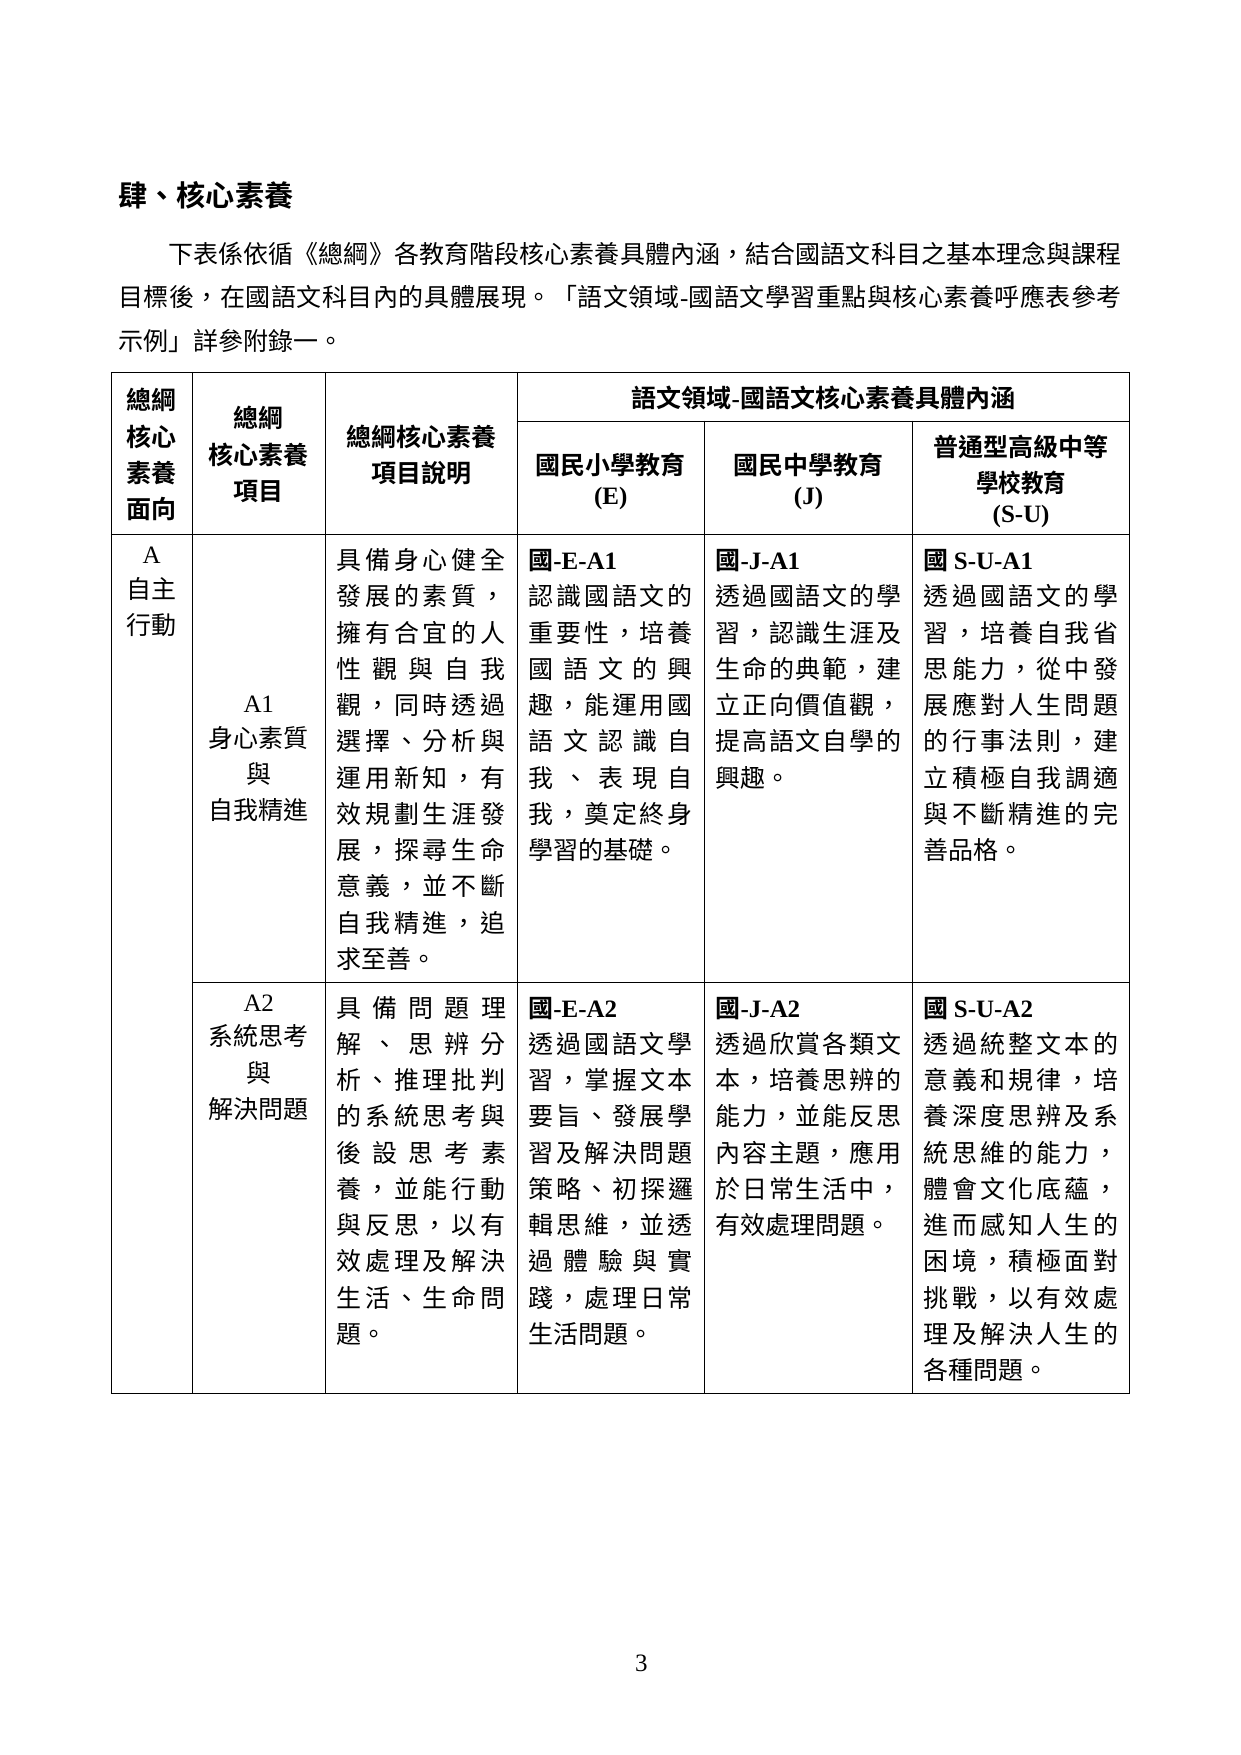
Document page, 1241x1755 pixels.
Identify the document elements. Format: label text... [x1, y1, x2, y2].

table_cell 普通型高級中等學校教育 (S-U) [913, 422, 1129, 534]
table_header 總綱核心素養項目說明 [326, 373, 517, 534]
table_header 語文領域-國語文核心素養具體內涵 [518, 373, 1129, 421]
text 肆、核心素養 [118, 172, 1122, 216]
table_header 總綱 核心素養 項目 [193, 373, 325, 534]
table_cell 國民中學教育 (J) [705, 422, 912, 534]
table_cell A2 系統思考 與 解決問題 [193, 983, 325, 1393]
table_cell A 自主行動 [112, 535, 192, 1393]
table_cell 國S-U-A2 透過統整文本的意義和規律，培養深度思辨及系統思維的能力，體會文化底蘊，進而感知人生的困境，積極面對挑戰，以有效處理及解決人生的各種問題。 [913, 983, 1129, 1393]
table_cell 國-E-A2 透過國語文學習，掌握文本要旨、發展學習及解決問題策略、初探邏輯思維，並透過體驗與實踐，處理日常生活問題。 [518, 983, 704, 1393]
table_cell 國S-U-A1 透過國語文的學習，培養自我省思能力，從中發展應對人生問題的行事法則，建立積極自我調適與不斷精進的完善品格。 [913, 535, 1129, 982]
table_cell 具備問題理解、思辨分析、推理批判的系統思考與後設思考素養，並能行動與反思，以有效處理及解決生活、生命問題。 [326, 983, 517, 1393]
text 下表係依循《總綱》各教育階段核心素養具體內涵，結合國語文科目之基本理念與課程目標後，在國語文科目內的具體展現。「語文領域-國語文學習重點與核心素養呼應表參考示例」詳參附錄一。 [118, 228, 1122, 359]
table_header 總綱核心素養面向 [112, 373, 192, 534]
table_cell 國民小學教育 (E) [518, 422, 704, 534]
table_cell 國-J-A1 透過國語文的學習，認識生涯及生命的典範，建立正向價值觀，提高語文自學的興趣。 [705, 535, 912, 982]
table_cell A1 身心素質 與 自我精進 [193, 535, 325, 982]
table_cell 具備身心健全發展的素質，擁有合宜的人性觀與自我觀，同時透過選擇、分析與運用新知，有效規劃生涯發展，探尋生命意義，並不斷自我精進，追求至善。 [326, 535, 517, 982]
table_cell 國-E-A1 認識國語文的重要性，培養國語文的興趣，能運用國語文認識自我、表現自我，奠定終身學習的基礎。 [518, 535, 704, 982]
table_cell 國-J-A2 透過欣賞各類文本，培養思辨的能力，並能反思內容主題，應用於日常生活中，有效處理問題。 [705, 983, 912, 1393]
